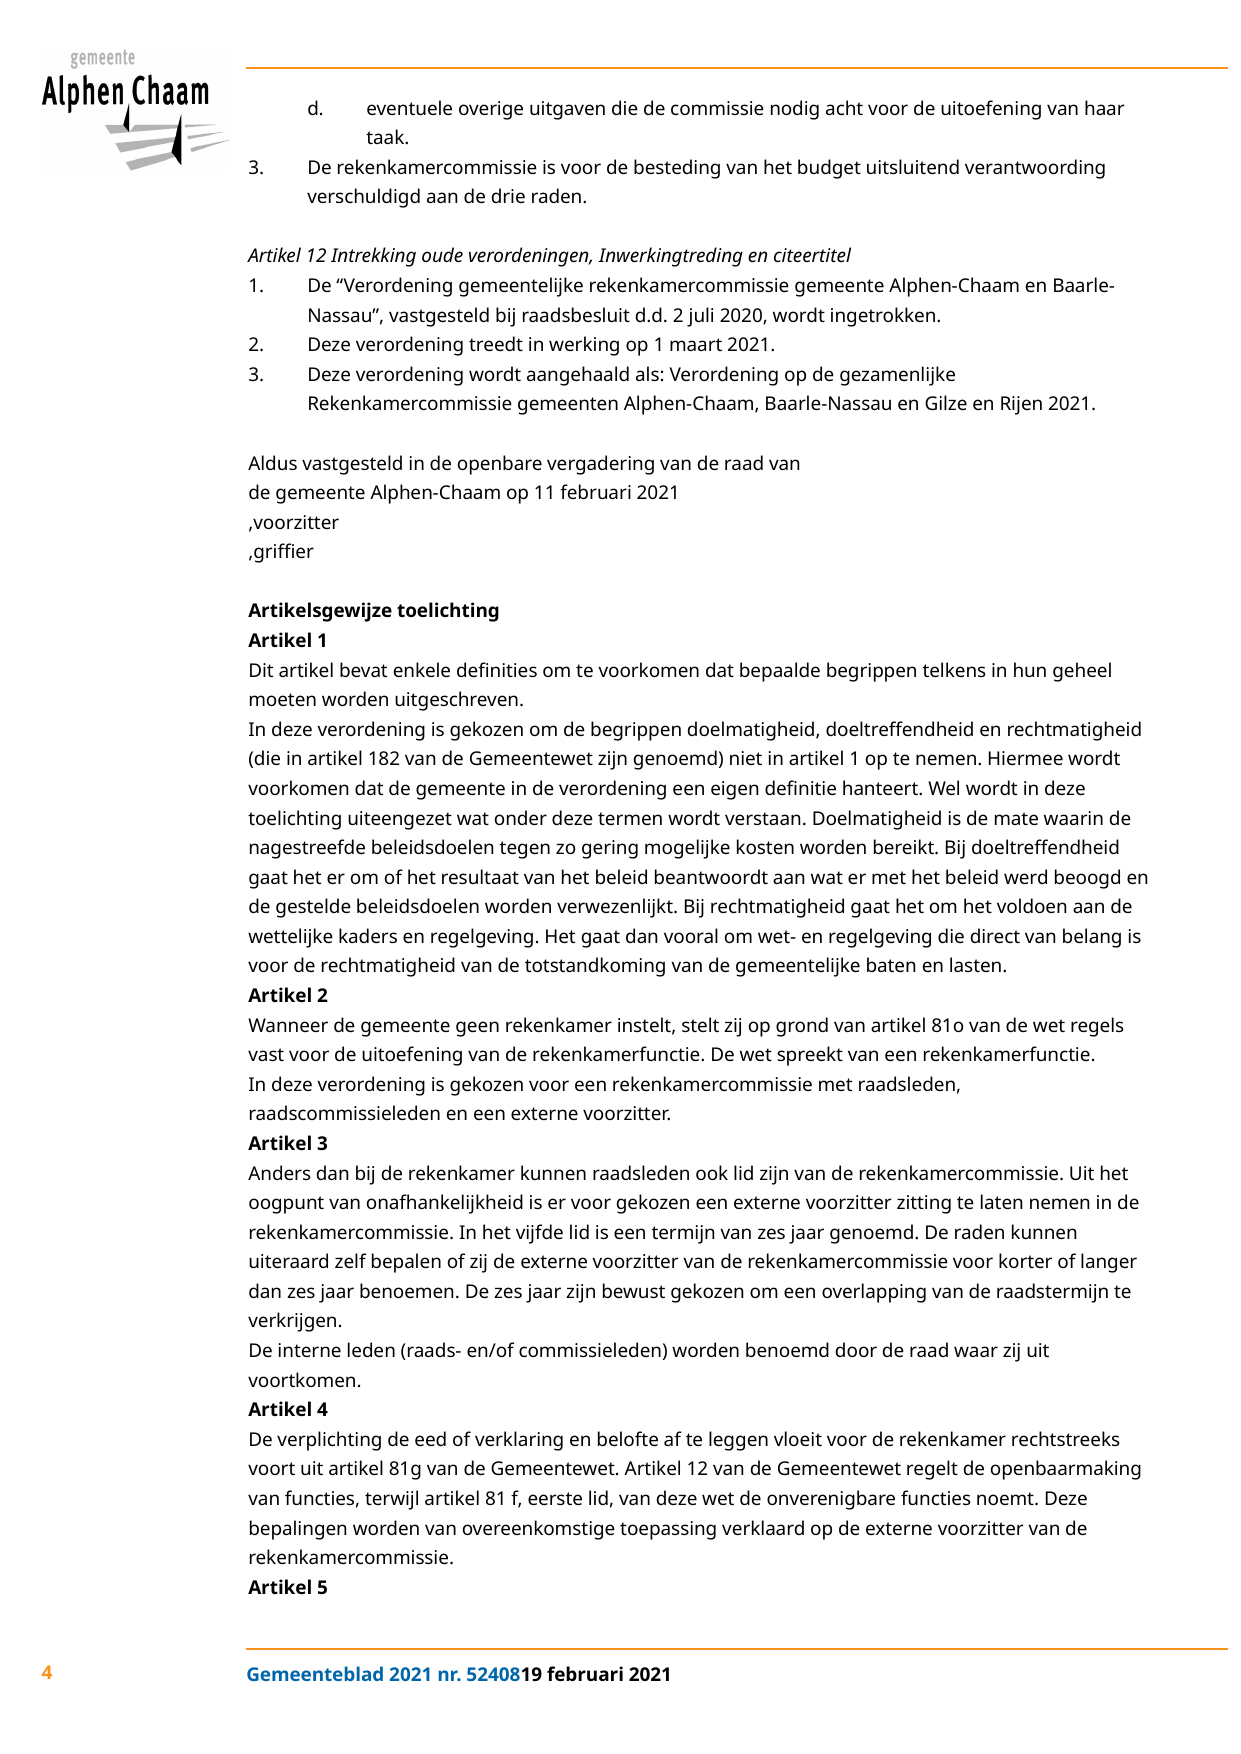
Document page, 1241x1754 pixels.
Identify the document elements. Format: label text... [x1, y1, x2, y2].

list eventuele overige uitgaven die de commissie nodig acht voor de uitoefening van haar taak. [307, 95, 1152, 150]
picture [41, 47, 231, 172]
list De “Verordening gemeentelijke rekenkamercommissie gemeente Alphen-Chaam en Baarle-Nassau”, vastgesteld bij raadsbesluit d.d. 2 juli 2020, wordt ingetrokken. [248, 272, 1152, 328]
text Wanneer de gemeente geen rekenkamer instelt, stelt zij op grond van artikel 81o van de wet regels vast voor de uitoefening van de rekenkamerfunctie. De wet spreekt van een rekenkamerfunctie. [248, 1012, 1152, 1067]
text ,voorzitter [248, 509, 1152, 535]
list Deze verordening treedt in werking op 1 maart 2021. [248, 331, 1152, 357]
text De verplichting de eed of verklaring en belofte af te leggen vloeit voor de rekenkamer rechtstreeks voort uit artikel 81g van de Gemeentewet. Artikel 12 van de Gemeentewet regelt de openbaarmaking van functies, terwijl artikel 81 f, eerste lid, van deze wet de onverenigbare functies noemt. Deze bepalingen worden van overeenkomstige toepassing verklaard op de externe voorzitter van de rekenkamercommissie. [248, 1426, 1152, 1570]
text Aldus vastgesteld in de openbare vergadering van de raad van [248, 450, 1152, 476]
text Artikel 5 [248, 1574, 1152, 1600]
text Artikel 4 [248, 1396, 1152, 1422]
text Artikel 12 Intrekking oude verordeningen, Inwerkingtreding en citeertitel [248, 243, 1152, 268]
text Artikel 2 [248, 982, 1152, 1008]
text In deze verordening is gekozen voor een rekenkamercommissie met raadsleden, raadscommissieleden en een externe voorzitter. [248, 1071, 1152, 1126]
text Artikelsgewijze toelichting [248, 598, 1152, 623]
text Artikel 1 [248, 627, 1152, 653]
text de gemeente Alphen-Chaam op 11 februari 2021 [248, 479, 1152, 505]
list De rekenkamercommissie is voor de besteding van het budget uitsluitend verantwoording verschuldigd aan de drie raden. [248, 154, 1152, 209]
text Anders dan bij de rekenkamer kunnen raadsleden ook lid zijn van de rekenkamercommissie. Uit het oogpunt van onafhankelijkheid is er voor gekozen een externe voorzitter zitting te laten nemen in de rekenkamercommissie. In het vijfde lid is een termijn van zes jaar genoemd. De raden kunnen uiteraard zelf bepalen of zij de externe voorzitter van de rekenkamercommissie voor korter of langer dan zes jaar benoemen. De zes jaar zijn bewust gekozen om een overlapping van de raadstermijn te verkrijgen. [248, 1160, 1152, 1333]
list Deze verordening wordt aangehaald als: Verordening op de gezamenlijke Rekenkamercommissie gemeenten Alphen-Chaam, Baarle-Nassau en Gilze en Rijen 2021. [248, 361, 1152, 416]
text In deze verordening is gekozen om de begrippen doelmatigheid, doeltreffendheid en rechtmatigheid (die in artikel 182 van de Gemeentewet zijn genoemd) niet in artikel 1 op te nemen. Hiermee wordt voorkomen dat de gemeente in de verordening een eigen definitie hanteert. Wel wordt in deze toelichting uiteengezet wat onder deze termen wordt verstaan. Doelmatigheid is de mate waarin de nagestreefde beleidsdoelen tegen zo gering mogelijke kosten worden bereikt. Bij doeltreffendheid gaat het er om of het resultaat van het beleid beantwoordt aan wat er met het beleid werd beoogd en de gestelde beleidsdoelen worden verwezenlijkt. Bij rechtmatigheid gaat het om het voldoen aan de wettelijke kaders en regelgeving. Het gaat dan vooral om wet- en regelgeving die direct van belang is voor de rechtmatigheid van de totstandkoming van de gemeentelijke baten en lasten. [248, 716, 1152, 978]
text Artikel 3 [248, 1130, 1152, 1156]
text ,griffier [248, 538, 1152, 564]
text Dit artikel bevat enkele definities om te voorkomen dat bepaalde begrippen telkens in hun geheel moeten worden uitgeschreven. [248, 657, 1152, 712]
text De interne leden (raads- en/of commissieleden) worden benoemd door de raad waar zij uit voortkomen. [248, 1337, 1152, 1393]
